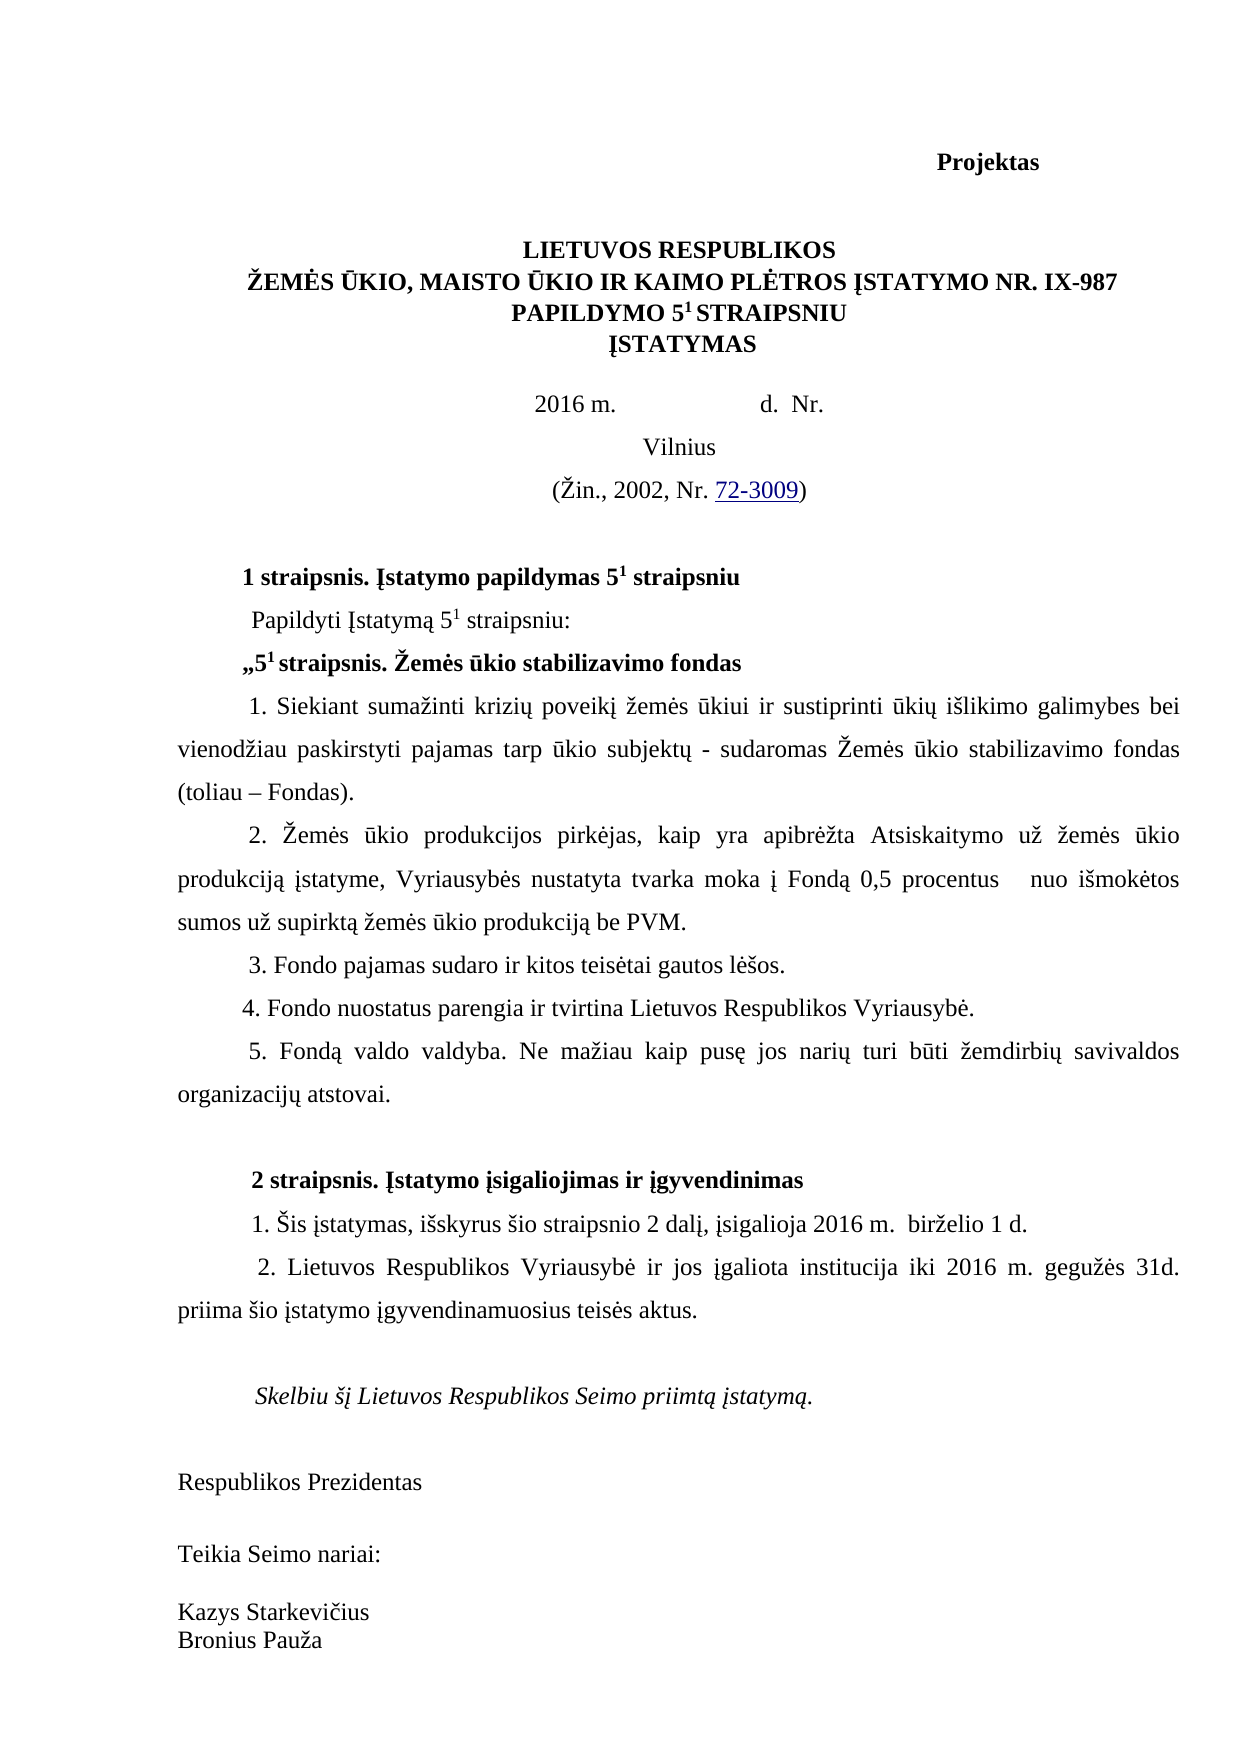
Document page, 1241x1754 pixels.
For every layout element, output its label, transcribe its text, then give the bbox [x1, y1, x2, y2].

text 2016 m. d. Nr. Vilnius [177, 389, 1181, 461]
text Projektas [717, 147, 1181, 176]
text Teikia Seimo nariai: [177, 1539, 1181, 1568]
text „51 straipsnis. Žemės ūkio stabilizavimo fondas [177, 648, 1181, 677]
text (Žin., 2002, Nr. 72-3009) [177, 476, 1181, 504]
text 4. Fondo nuostatus parengia ir tvirtina Lietuvos Respublikos Vyriausybė. [177, 993, 1181, 1022]
text 2. Lietuvos Respublikos Vyriausybė ir jos įgaliota institucija iki 2016 m. gegužės 31d. priima šio įstatymo įgyvendinamuosius teisės aktus. [177, 1252, 1181, 1324]
text 2. Žemės ūkio produkcijos pirkėjas, kaip yra apibrėžta Atsiskaitymo už žemės ūkio produkciją įstatyme, Vyriausybės nustatyta tvarka moka į Fondą 0,5 procentus nuo išmokėtos sumos už supirktą žemės ūkio produkciją be PVM. [177, 821, 1181, 936]
text 1. Šis įstatymas, išskyrus šio straipsnio 2 dalį, įsigalioja 2016 m. birželio 1 d. [177, 1209, 1181, 1237]
text Papildyti Įstatymą 51 straipsniu: [177, 605, 1181, 634]
text 1. Siekiant sumažinti krizių poveikį žemės ūkiui ir sustiprinti ūkių išlikimo galimybes bei vienodžiau paskirstyti pajamas tarp ūkio subjektų - sudaromas Žemės ūkio stabilizavimo fondas (toliau – Fondas). [177, 691, 1181, 806]
text Respublikos Prezidentas [177, 1467, 1181, 1496]
text Skelbiu šį Lietuvos Respublikos Seimo priimtą įstatymą. [177, 1381, 1181, 1410]
text LIETUVOS RESPUBLIKOS [177, 233, 1181, 264]
text 5. Fondą valdo valdyba. Ne mažiau kaip pusę jos narių turi būti žemdirbių savivaldos organizacijų atstovai. [177, 1036, 1181, 1108]
text ŽEMĖS ŪKIO, MAISTO ŪKIO IR KAIMO PLĖTROS ĮSTATYMO NR. IX-987 PAPILDYMO 51 STRAIPSNIU [177, 264, 1181, 327]
text 1 straipsnis. Įstatymo papildymas 51 straipsniu [177, 562, 1181, 591]
text Kazys Starkevičius [177, 1597, 1181, 1626]
text 2 straipsnis. Įstatymo įsigaliojimas ir įgyvendinimas [177, 1166, 1181, 1194]
text Bronius Pauža [177, 1626, 1181, 1654]
text 3. Fondo pajamas sudaro ir kitos teisėtai gautos lėšos. [177, 950, 1181, 979]
text ĮSTATYMAS [177, 327, 1181, 358]
